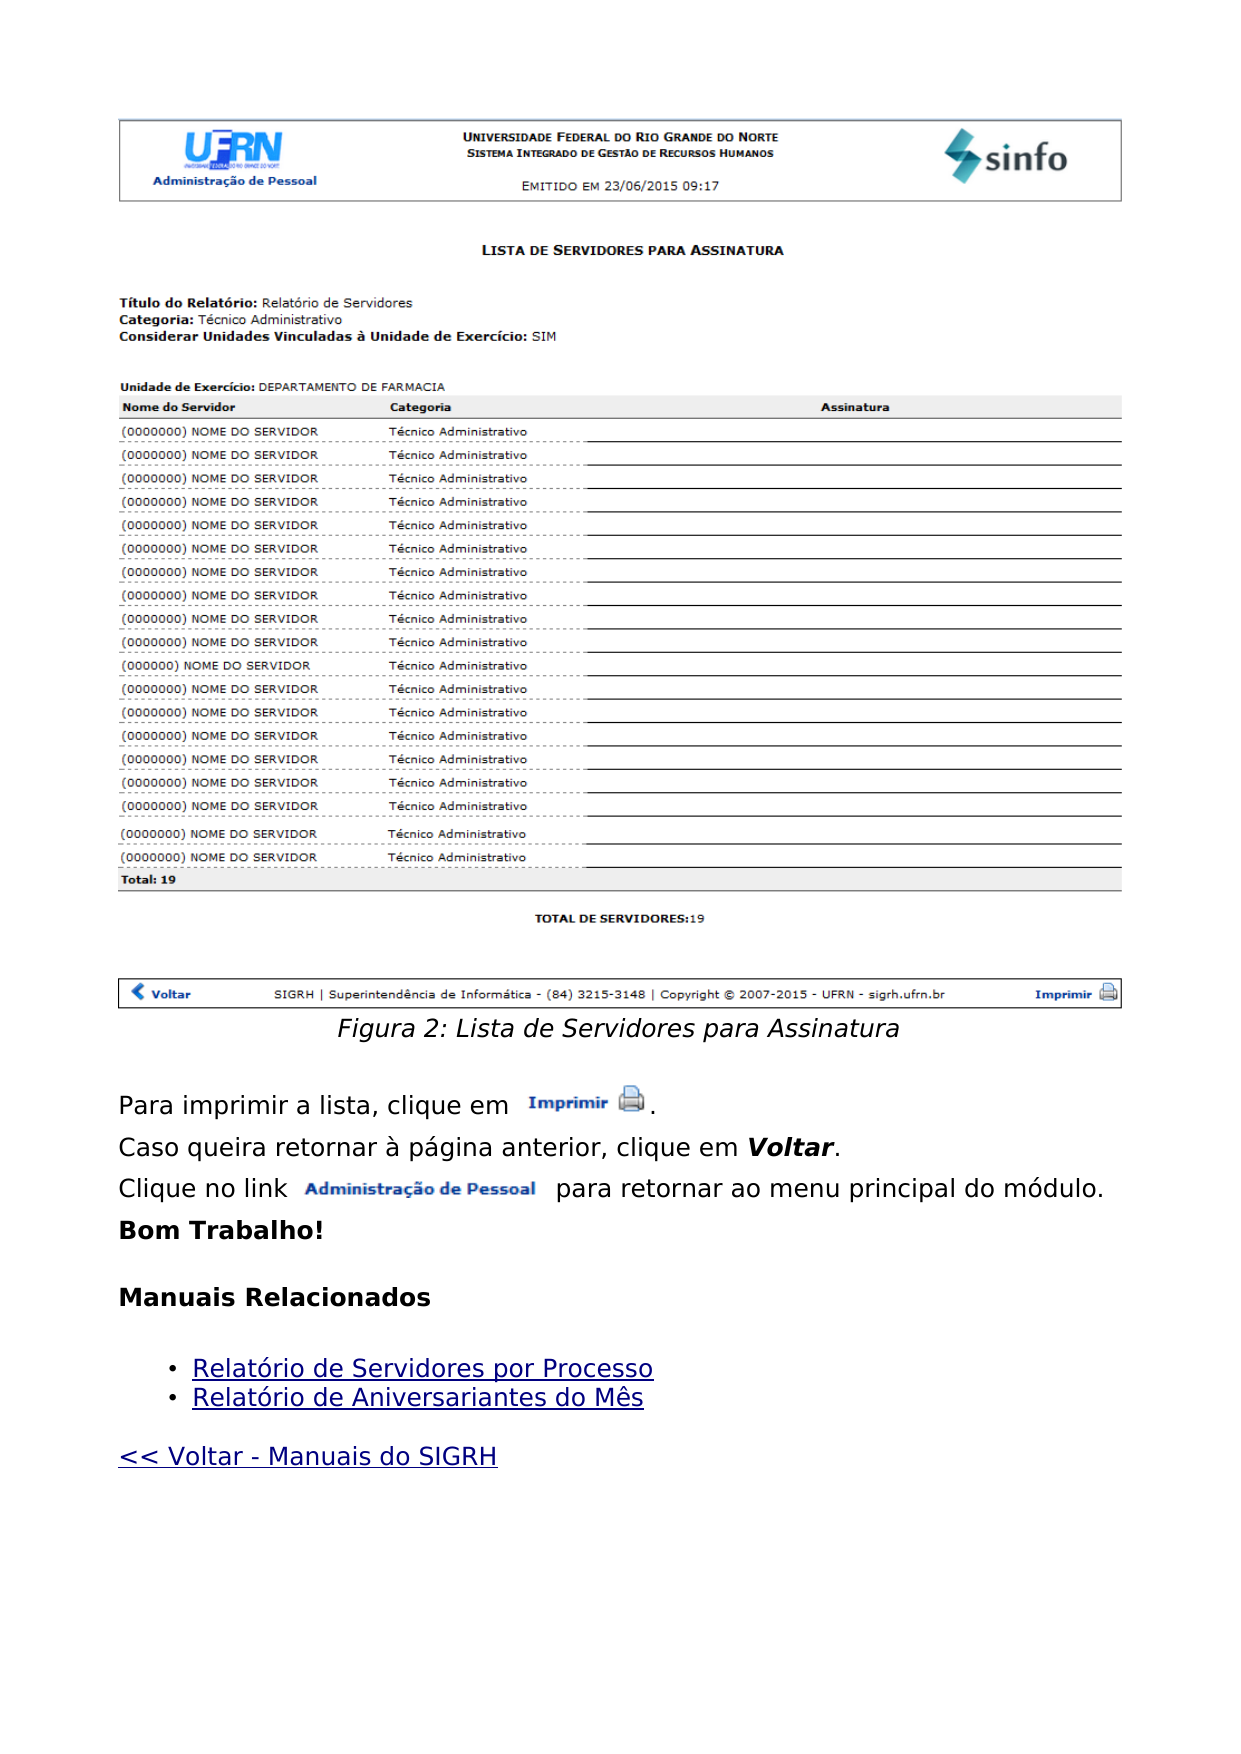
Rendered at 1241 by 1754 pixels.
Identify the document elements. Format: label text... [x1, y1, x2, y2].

text Bom Trabalho! [118, 1216, 1122, 1245]
text Caso queira retornar à página anterior, clique em Voltar. [118, 1133, 1122, 1162]
list Relatório de Servidores por Processo [177, 1354, 1122, 1383]
text Figura 2: Lista de Servidores para Assinatura [118, 1014, 1122, 1043]
picture [295, 1177, 548, 1198]
text Para imprimir a lista, clique em . [118, 1085, 1122, 1120]
picture [118, 118, 1123, 1014]
subtitle Manuais Relacionados [118, 1283, 1122, 1312]
picture [517, 1084, 649, 1115]
list Relatório de Aniversariantes do Mês [177, 1383, 1122, 1412]
text << Voltar - Manuais do SIGRH [118, 1442, 1122, 1471]
text Clique no link para retornar ao menu principal do módulo. [118, 1174, 1122, 1204]
